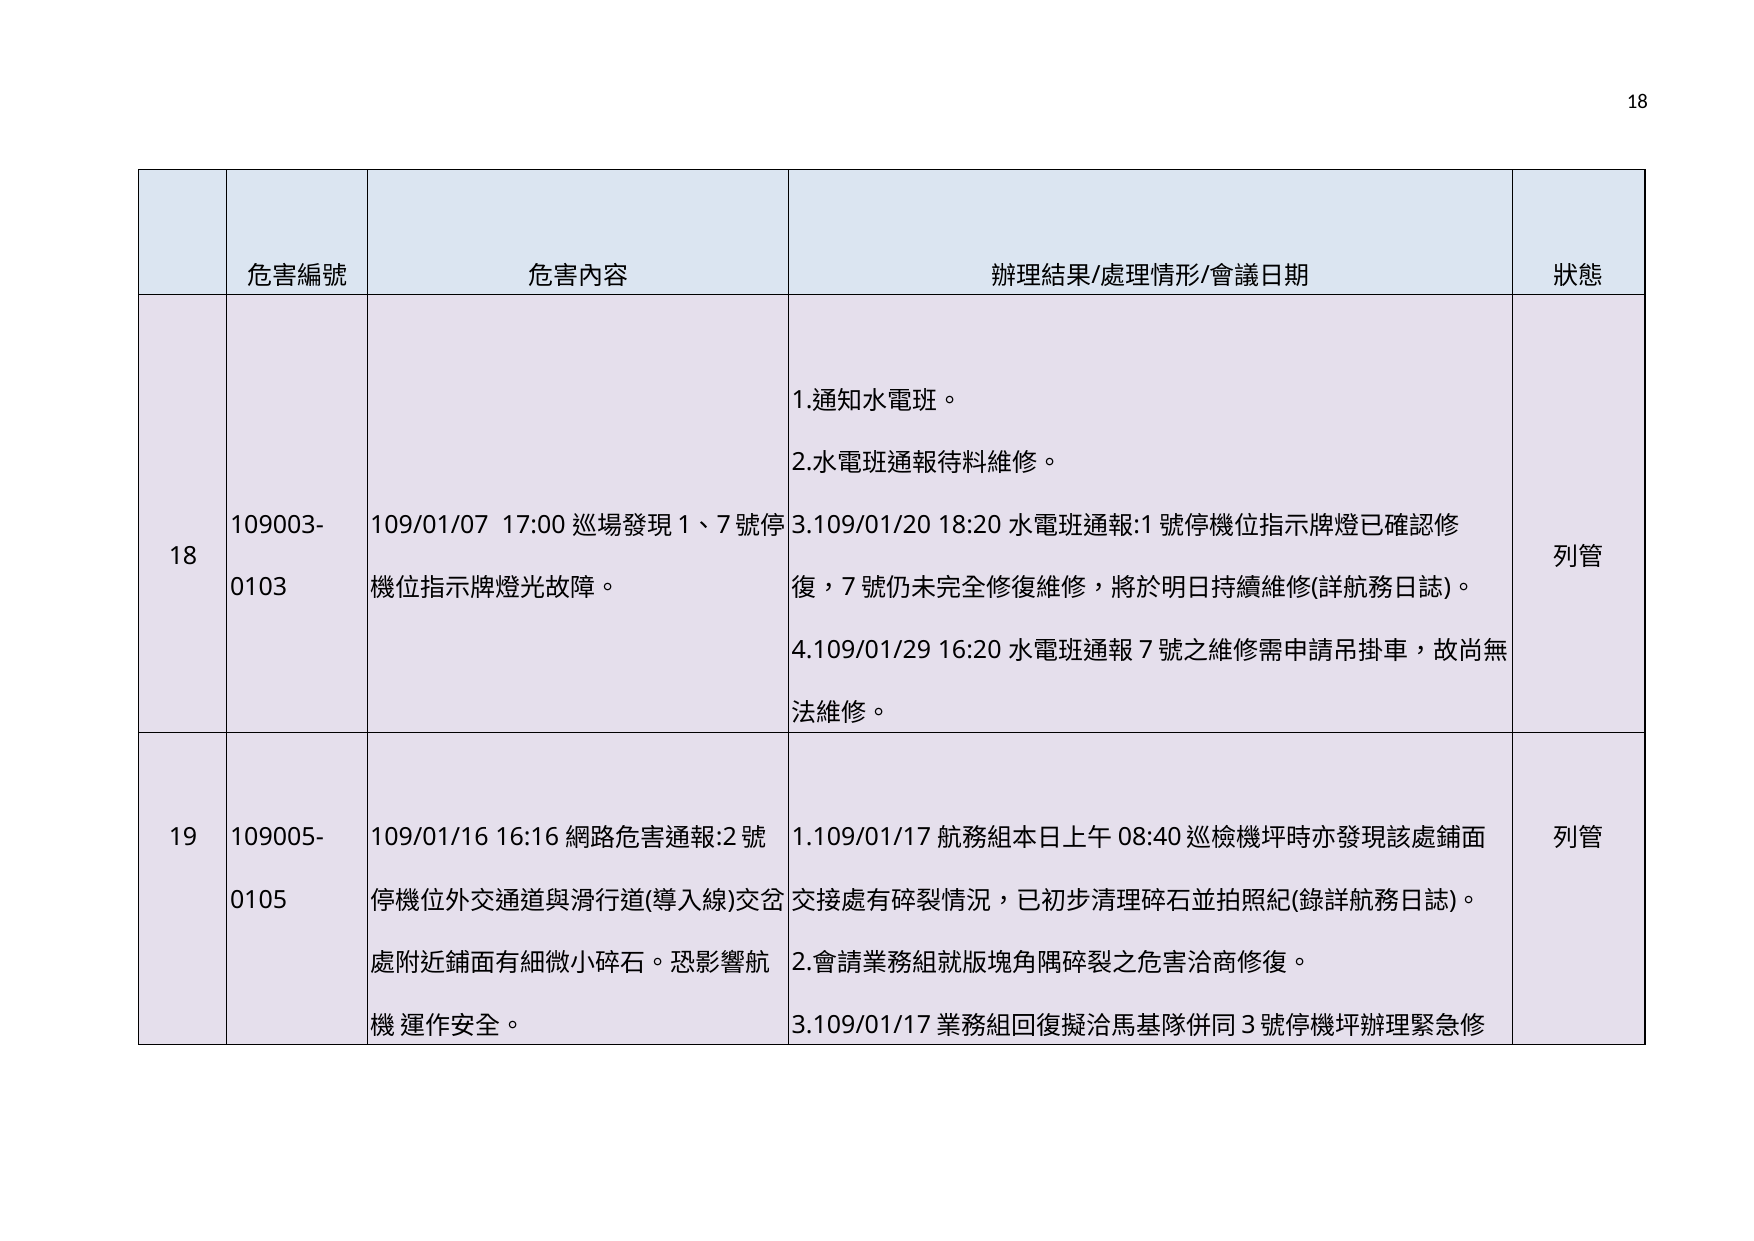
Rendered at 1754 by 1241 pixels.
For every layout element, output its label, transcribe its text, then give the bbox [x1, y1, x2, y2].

table_header 危害內容 [368, 170, 788, 294]
table_cell 1.109/01/17 航務組本日上午08:40巡檢機坪時亦發現該處鋪面交接處有碎裂情況，已初步清理碎石並拍照紀(錄詳航務日誌)。 2.會請業務組就版塊角隅碎裂之危害洽商修復。 3.109/01/17業務組回復擬洽馬基隊併同3號停機坪辦理緊急修 [789, 733, 1512, 1044]
table_header [1646, 169, 1754, 294]
table_cell 19 [139, 733, 226, 1044]
table_cell 109003-0103 [227, 295, 367, 732]
table_cell [1646, 294, 1754, 732]
table_cell 列管 [1513, 733, 1644, 1044]
table_header [139, 170, 226, 294]
table_header 危害編號 [227, 170, 367, 294]
table_cell 109/01/16 16:16 網路危害通報:2號停機位外交通道與滑行道(導入線)交岔處附近鋪面有細微小碎石。恐影響航機 運作安全。 [368, 733, 788, 1044]
table_cell [1646, 732, 1754, 1044]
table_cell 18 [139, 295, 226, 732]
table_header 辦理結果/處理情形/會議日期 [789, 170, 1512, 294]
table_cell 109005-0105 [227, 733, 367, 1044]
table_cell 109/01/07 17:00 巡場發現1、7號停機位指示牌燈光故障。 [368, 295, 788, 732]
table_cell 列管 [1513, 295, 1644, 732]
table_cell 1.通知水電班。 2.水電班通報待料維修。 3.109/01/20 18:20 水電班通報:1號停機位指示牌燈已確認修復，7號仍未完全修復維修，將於明日持續維修(詳航務日誌)。 4.109/01/29 16:20 水電班通報 7號之維修需申請吊掛車，故尚無法維修。 [789, 295, 1512, 732]
table_header 狀態 [1513, 170, 1644, 294]
